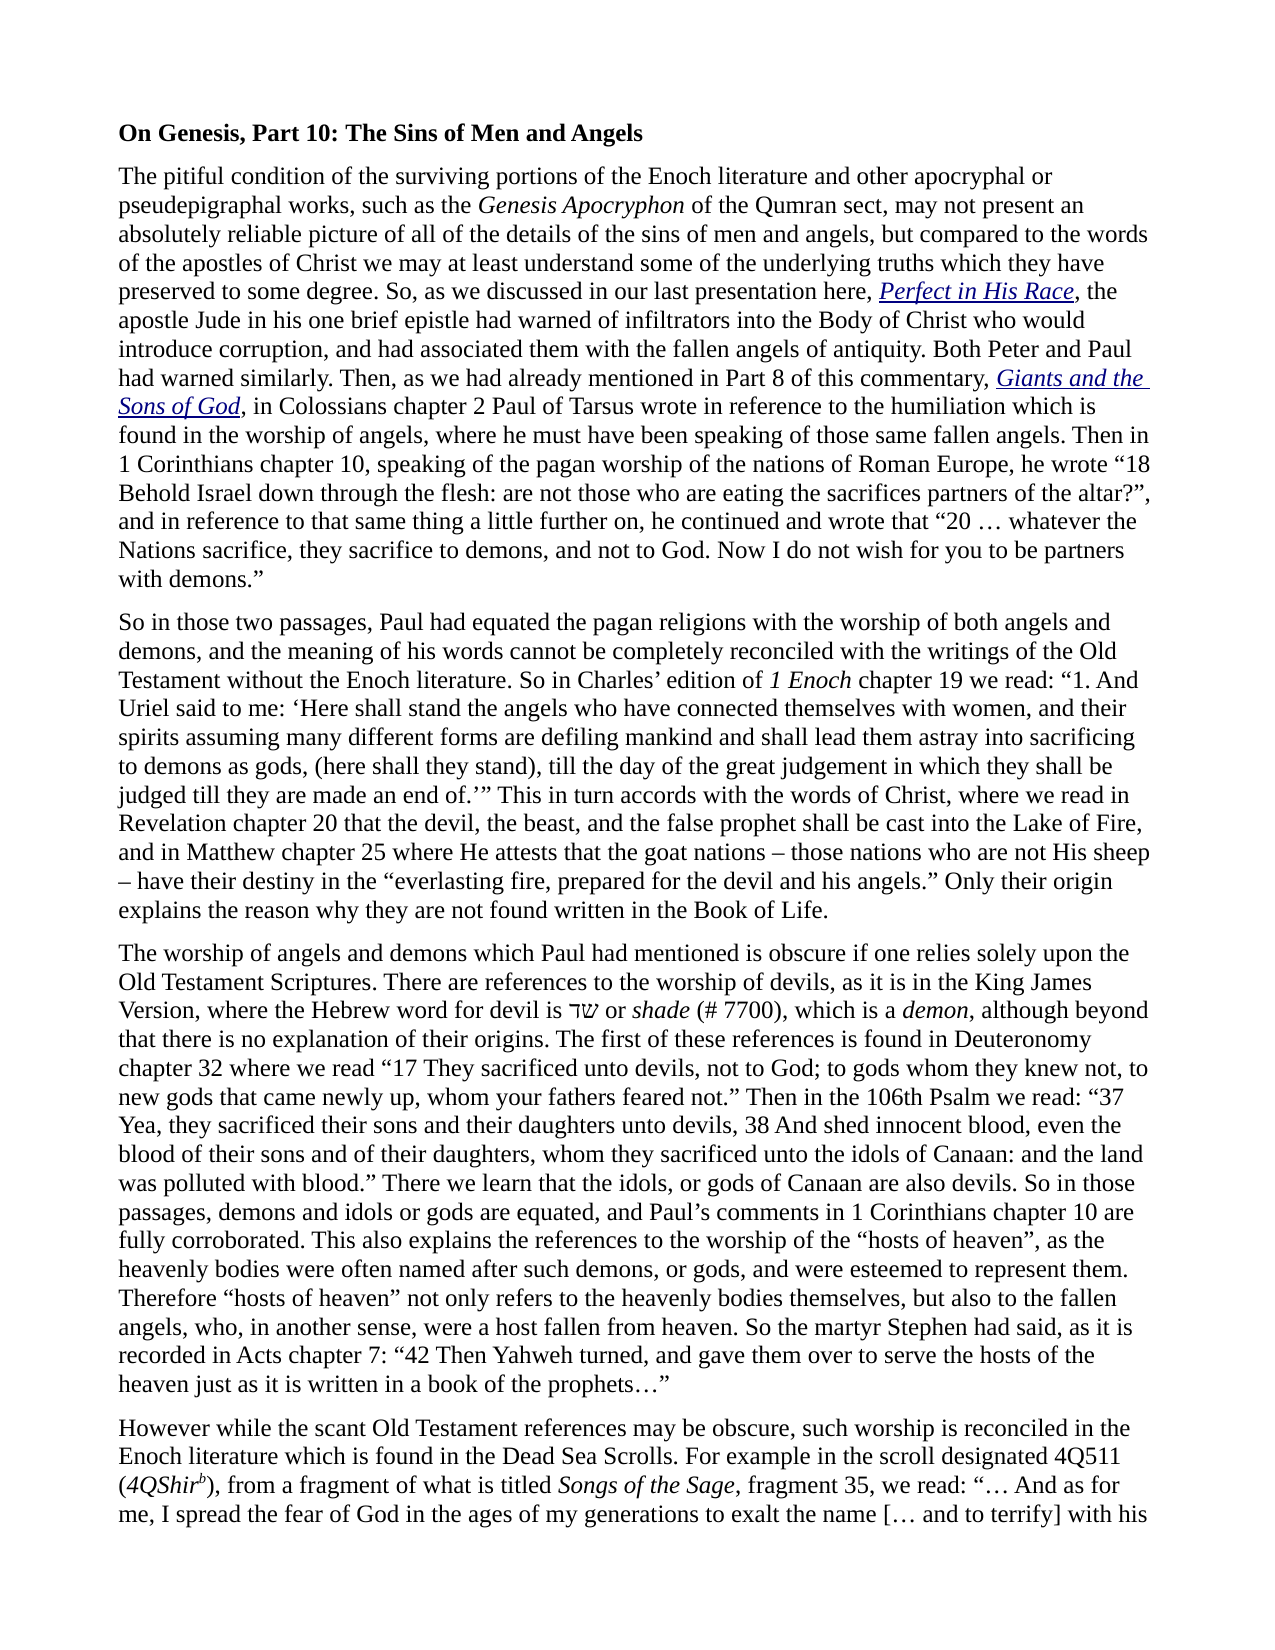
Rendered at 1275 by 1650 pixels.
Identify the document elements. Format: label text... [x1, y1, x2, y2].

text The pitiful condition of the surviving portions of the Enoch literature and other apocryphal or pseudepigraphal works, such as the Genesis Apocryphon of the Qumran sect, may not present an absolutely reliable picture of all of the details of the sins of men and angels, but compared to the words of the apostles of Christ we may at least understand some of the underlying truths which they have preserved to some degree. So, as we discussed in our last presentation here, Perfect in His Race, the apostle Jude in his one brief epistle had warned of infiltrators into the Body of Christ who would introduce corruption, and had associated them with the fallen angels of antiquity. Both Peter and Paul had warned similarly. Then, as we had already mentioned in Part 8 of this commentary, Giants and the Sons of God, in Colossians chapter 2 Paul of Tarsus wrote in reference to the humiliation which is found in the worship of angels, where he must have been speaking of those same fallen angels. Then in 1 Corinthians chapter 10, speaking of the pagan worship of the nations of Roman Europe, he wrote “18 Behold Israel down through the flesh: are not those who are eating the sacrifices partners of the altar?”, and in reference to that same thing a little further on, he continued and wrote that “20 … whatever the Nations sacrifice, they sacrifice to demons, and not to God. Now I do not wish for you to be partners with demons.” [118, 161, 1157, 593]
text The worship of angels and demons which Paul had mentioned is obscure if one relies solely upon the Old Testament Scriptures. There are references to the worship of devils, as it is in the King James Version, where the Hebrew word for devil is שד or shade (# 7700), which is a demon, although beyond that there is no explanation of their origins. The first of these references is found in Deuteronomy chapter 32 where we read “17 They sacrificed unto devils, not to God; to gods whom they knew not, to new gods that came newly up, whom your fathers feared not.” Then in the 106th Psalm we read: “37 Yea, they sacrificed their sons and their daughters unto devils, 38 And shed innocent blood, even the blood of their sons and of their daughters, whom they sacrificed unto the idols of Canaan: and the land was polluted with blood.” There we learn that the idols, or gods of Canaan are also devils. So in those passages, demons and idols or gods are equated, and Paul’s comments in 1 Corinthians chapter 10 are fully corroborated. This also explains the references to the worship of the “hosts of heaven”, as the heavenly bodies were often named after such demons, or gods, and were esteemed to represent them. Therefore “hosts of heaven” not only refers to the heavenly bodies themselves, but also to the fallen angels, who, in another sense, were a host fallen from heaven. So the martyr Stephen had said, as it is recorded in Acts chapter 7: “42 Then Yahweh turned, and gave them over to serve the hosts of the heaven just as it is written in a book of the prophets…” [118, 938, 1157, 1398]
text However while the scant Old Testament references may be obscure, such worship is reconciled in the Enoch literature which is found in the Dead Sea Scrolls. For example in the scroll designated 4Q511 (4QShirb), from a fragment of what is titled Songs of the Sage, fragment 35, we read: “… And as for me, I spread the fear of God in the ages of my generations to exalt the name [… and to terrify] with his [118, 1413, 1157, 1528]
text On Genesis, Part 10: The Sins of Men and Angels [118, 118, 1157, 147]
text So in those two passages, Paul had equated the pagan religions with the worship of both angels and demons, and the meaning of his words cannot be completely reconciled with the writings of the Old Testament without the Enoch literature. So in Charles’ edition of 1 Enoch chapter 19 we read: “1. And Uriel said to me: ‘Here shall stand the angels who have connected themselves with women, and their spirits assuming many different forms are defiling mankind and shall lead them astray into sacrificing to demons as gods, (here shall they stand), till the day of the great judgement in which they shall be judged till they are made an end of.’” This in turn accords with the words of Christ, where we read in Revelation chapter 20 that the devil, the beast, and the false prophet shall be cast into the Lake of Fire, and in Matthew chapter 25 where He attests that the goat nations – those nations who are not His sheep – have their destiny in the “everlasting fire, prepared for the devil and his angels.” Only their origin explains the reason why they are not found written in the Book of Life. [118, 607, 1157, 923]
